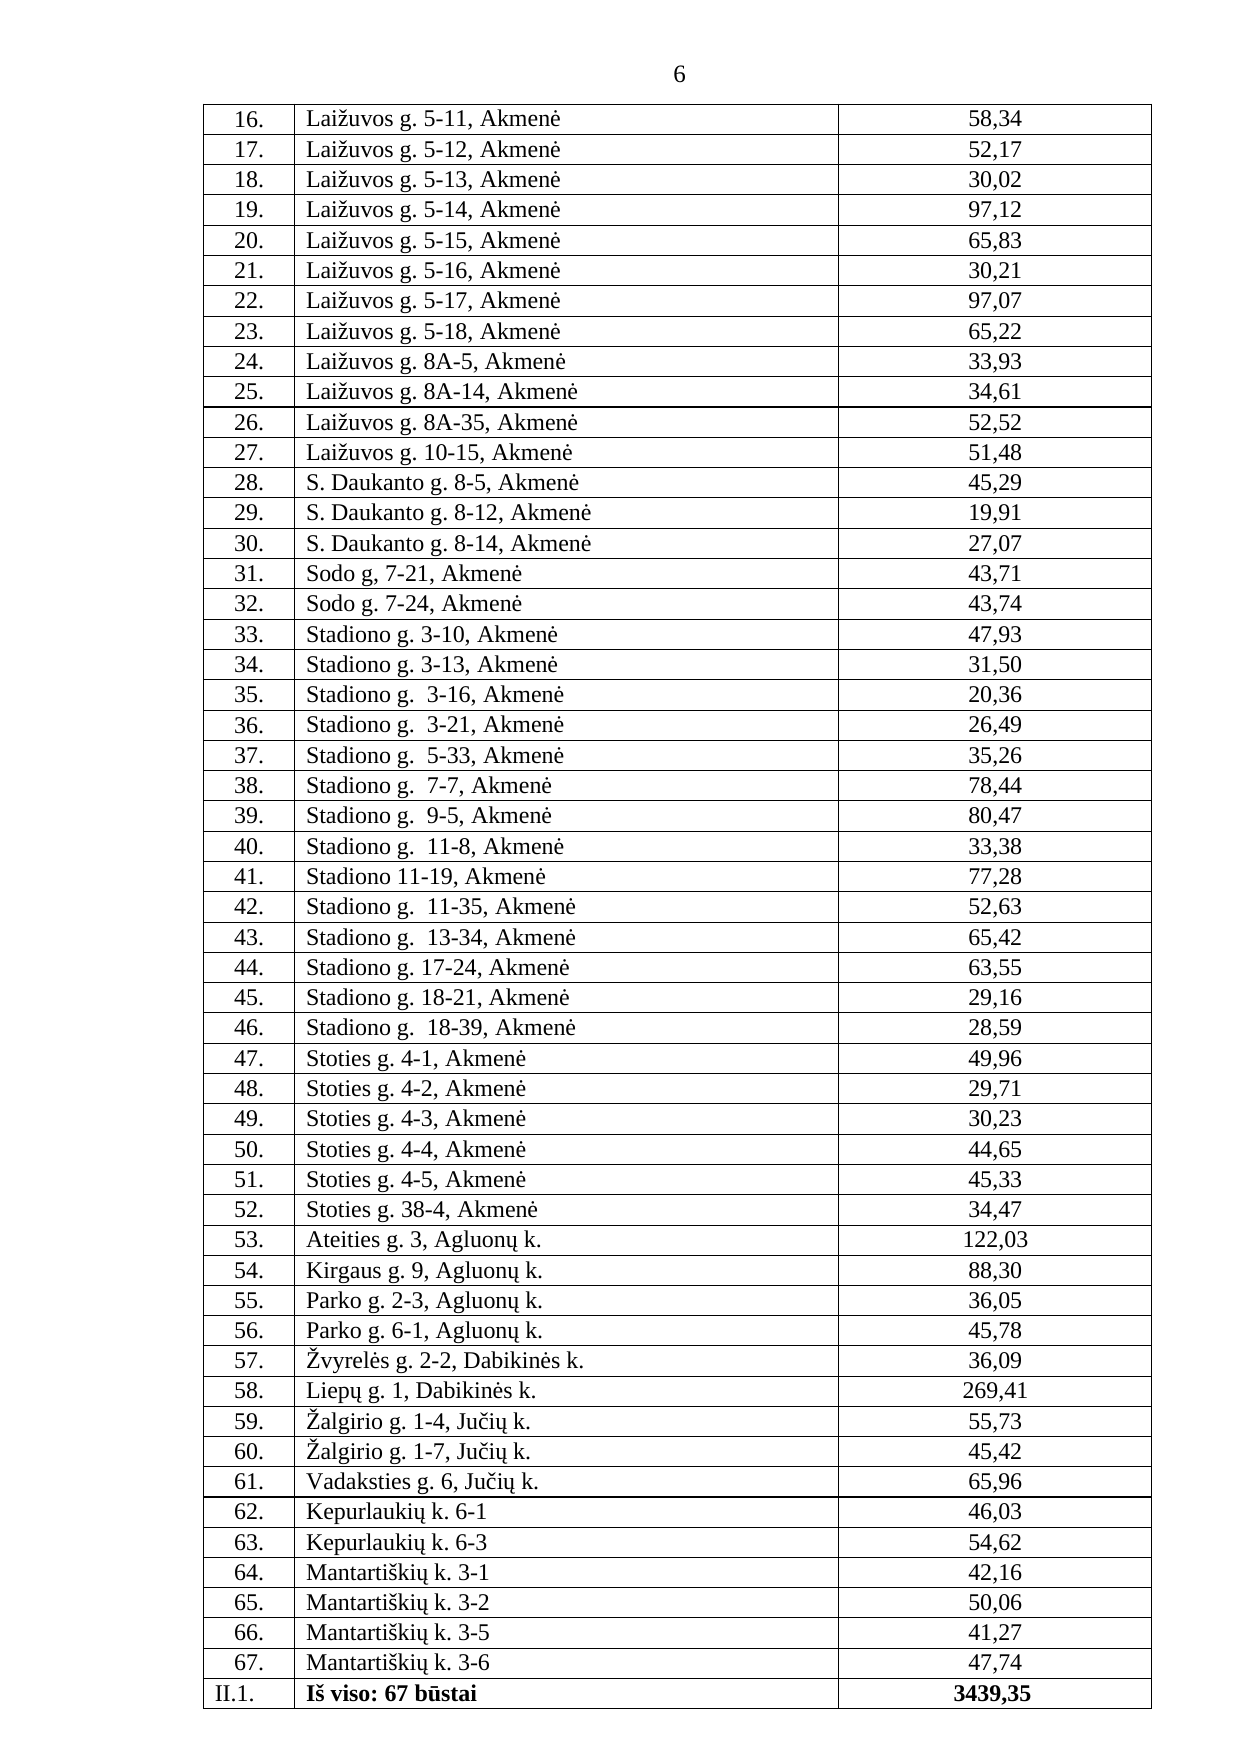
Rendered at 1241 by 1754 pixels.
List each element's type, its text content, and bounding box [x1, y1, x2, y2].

table_cell Kepurlaukių k. 6-1 [295, 1498, 838, 1527]
table_cell 30,21 [839, 256, 1151, 285]
table_cell 26,49 [839, 711, 1151, 740]
table_cell 41,27 [839, 1618, 1151, 1647]
table_cell Žvyrelės g. 2-2, Dabikinės k. [295, 1346, 838, 1376]
table_cell 65,42 [839, 923, 1151, 952]
table_cell Parko g. 2-3, Agluonų k. [295, 1286, 838, 1315]
table_cell 34,61 [839, 377, 1151, 406]
table_cell Laižuvos g. 5-17, Akmenė [295, 286, 838, 316]
table_cell 36,09 [839, 1346, 1151, 1376]
table_cell 27,07 [839, 529, 1151, 558]
table_cell 52,63 [839, 892, 1151, 922]
table_cell 34,47 [839, 1195, 1151, 1224]
table_cell Laižuvos g. 5-13, Akmenė [295, 165, 838, 194]
table_cell 47,74 [839, 1649, 1151, 1678]
table_cell 45. [204, 983, 294, 1012]
table_cell Stoties g. 4-2, Akmenė [295, 1074, 838, 1103]
table_cell 45,42 [839, 1437, 1151, 1466]
table_cell Mantartiškių k. 3-5 [295, 1618, 838, 1647]
table_cell 65,96 [839, 1467, 1151, 1496]
table_cell Stadiono g. 13-34, Akmenė [295, 923, 838, 952]
table_cell Laižuvos g. 8A-35, Akmenė [295, 408, 838, 437]
table_cell Kepurlaukių k. 6-3 [295, 1528, 838, 1557]
table_cell 33,38 [839, 832, 1151, 861]
table_cell 29. [204, 498, 294, 528]
table_cell 47. [204, 1044, 294, 1073]
table_cell 45,78 [839, 1316, 1151, 1345]
table_cell Iš viso: 67 būstai [295, 1679, 838, 1708]
table_cell 39. [204, 801, 294, 831]
table_cell Stadiono g. 3-21, Akmenė [295, 711, 838, 740]
table_cell 29,16 [839, 983, 1151, 1012]
table_cell Laižuvos g. 10-15, Akmenė [295, 438, 838, 467]
table_cell Laižuvos g. 5-14, Akmenė [295, 195, 838, 225]
table_cell 122,03 [839, 1226, 1151, 1255]
table_cell 45,29 [839, 468, 1151, 497]
table_cell 32. [204, 589, 294, 618]
table_cell 45,33 [839, 1165, 1151, 1194]
table_cell 65,83 [839, 226, 1151, 255]
table_cell 28,59 [839, 1013, 1151, 1043]
table_cell 52. [204, 1195, 294, 1224]
table_cell 33,93 [839, 347, 1151, 376]
table_cell Laižuvos g. 5-16, Akmenė [295, 256, 838, 285]
table_cell 88,30 [839, 1256, 1151, 1285]
table_cell Stadiono g. 3-10, Akmenė [295, 620, 838, 649]
table_cell Stadiono g. 9-5, Akmenė [295, 801, 838, 831]
table_cell 52,52 [839, 408, 1151, 437]
table_cell 19,91 [839, 498, 1151, 528]
table_cell 58,34 [839, 105, 1151, 134]
table_cell 43,71 [839, 559, 1151, 588]
table_cell 22. [204, 286, 294, 316]
table_cell 53. [204, 1226, 294, 1255]
table_cell 54. [204, 1256, 294, 1285]
table_cell Liepų g. 1, Dabikinės k. [295, 1377, 838, 1406]
table_cell 80,47 [839, 801, 1151, 831]
table_cell 35,26 [839, 741, 1151, 770]
table_cell Mantartiškių k. 3-1 [295, 1558, 838, 1587]
table_cell Stoties g. 4-1, Akmenė [295, 1044, 838, 1073]
table_cell 42. [204, 892, 294, 922]
table_cell Mantartiškių k. 3-6 [295, 1649, 838, 1678]
table_cell Stadiono g. 11-8, Akmenė [295, 832, 838, 861]
table_cell Stadiono g. 3-13, Akmenė [295, 650, 838, 679]
table_cell 27. [204, 438, 294, 467]
table_cell 44. [204, 953, 294, 982]
table_cell 57. [204, 1346, 294, 1376]
table_cell Laižuvos g. 8A-14, Akmenė [295, 377, 838, 406]
table_cell 42,16 [839, 1558, 1151, 1587]
table_cell 64. [204, 1558, 294, 1587]
table_cell 62. [204, 1498, 294, 1527]
table_cell 35. [204, 680, 294, 709]
table_cell 24. [204, 347, 294, 376]
table_cell Stoties g. 38-4, Akmenė [295, 1195, 838, 1224]
table_cell Stoties g. 4-5, Akmenė [295, 1165, 838, 1194]
table_cell 20. [204, 226, 294, 255]
table_cell 61. [204, 1467, 294, 1496]
table_cell Mantartiškių k. 3-2 [295, 1588, 838, 1617]
table_cell 28. [204, 468, 294, 497]
table_cell 60. [204, 1437, 294, 1466]
table_cell Žalgirio g. 1-4, Jučių k. [295, 1407, 838, 1436]
table_cell 37. [204, 741, 294, 770]
table_cell Laižuvos g. 5-12, Akmenė [295, 135, 838, 164]
table_cell 38. [204, 771, 294, 800]
table_cell 51,48 [839, 438, 1151, 467]
table_cell 65. [204, 1588, 294, 1617]
table_cell 36. [204, 711, 294, 740]
table_cell Kirgaus g. 9, Agluonų k. [295, 1256, 838, 1285]
table_cell 19. [204, 195, 294, 225]
table_cell Laižuvos g. 5-11, Akmenė [295, 105, 838, 134]
table_cell Laižuvos g. 8A-5, Akmenė [295, 347, 838, 376]
table_cell Laižuvos g. 5-15, Akmenė [295, 226, 838, 255]
table_cell 59. [204, 1407, 294, 1436]
table_cell 30,02 [839, 165, 1151, 194]
table_cell Stadiono g. 5-33, Akmenė [295, 741, 838, 770]
table_cell Žalgirio g. 1-7, Jučių k. [295, 1437, 838, 1466]
table_cell 66. [204, 1618, 294, 1647]
table_cell 33. [204, 620, 294, 649]
table_cell 63. [204, 1528, 294, 1557]
table_cell 3439,35 [839, 1679, 1151, 1708]
table_cell 44,65 [839, 1135, 1151, 1164]
table_cell 46,03 [839, 1498, 1151, 1527]
table_cell 23. [204, 317, 294, 346]
table_cell Stadiono 11-19, Akmenė [295, 862, 838, 891]
table_cell S. Daukanto g. 8-12, Akmenė [295, 498, 838, 528]
table_cell 43,74 [839, 589, 1151, 618]
table_cell 55. [204, 1286, 294, 1315]
table_cell 40. [204, 832, 294, 861]
table_cell 54,62 [839, 1528, 1151, 1557]
table_cell 48. [204, 1074, 294, 1103]
table_cell Stadiono g. 18-39, Akmenė [295, 1013, 838, 1043]
table_cell 18. [204, 165, 294, 194]
table_cell 50,06 [839, 1588, 1151, 1617]
table_cell 31. [204, 559, 294, 588]
table_cell 63,55 [839, 953, 1151, 982]
table_cell 78,44 [839, 771, 1151, 800]
table_cell S. Daukanto g. 8-14, Akmenė [295, 529, 838, 558]
table_cell 31,50 [839, 650, 1151, 679]
table_cell 49. [204, 1104, 294, 1133]
table_cell 51. [204, 1165, 294, 1194]
table_cell 269,41 [839, 1377, 1151, 1406]
table_cell 43. [204, 923, 294, 952]
table_cell 16. [204, 105, 294, 134]
table_cell 97,12 [839, 195, 1151, 225]
table_cell 47,93 [839, 620, 1151, 649]
table_cell 30. [204, 529, 294, 558]
table_cell 67. [204, 1649, 294, 1678]
table_cell S. Daukanto g. 8-5, Akmenė [295, 468, 838, 497]
table_cell 46. [204, 1013, 294, 1043]
table_cell 21. [204, 256, 294, 285]
table_cell Stadiono g. 11-35, Akmenė [295, 892, 838, 922]
table_cell II.1. [204, 1679, 294, 1708]
table_cell 41. [204, 862, 294, 891]
table_cell Sodo g, 7-21, Akmenė [295, 559, 838, 588]
table_cell 17. [204, 135, 294, 164]
table_cell 77,28 [839, 862, 1151, 891]
table_cell 97,07 [839, 286, 1151, 316]
table_cell 20,36 [839, 680, 1151, 709]
table_cell 34. [204, 650, 294, 679]
table_cell 49,96 [839, 1044, 1151, 1073]
table_cell Stadiono g. 3-16, Akmenė [295, 680, 838, 709]
table_cell Vadaksties g. 6, Jučių k. [295, 1467, 838, 1496]
table_cell 65,22 [839, 317, 1151, 346]
table_cell 50. [204, 1135, 294, 1164]
table_cell Stadiono g. 17-24, Akmenė [295, 953, 838, 982]
table_cell Stadiono g. 7-7, Akmenė [295, 771, 838, 800]
table_cell 52,17 [839, 135, 1151, 164]
table_cell 25. [204, 377, 294, 406]
table_cell 56. [204, 1316, 294, 1345]
table_cell Stoties g. 4-3, Akmenė [295, 1104, 838, 1133]
table_cell 58. [204, 1377, 294, 1406]
table_cell Sodo g. 7-24, Akmenė [295, 589, 838, 618]
table_cell Stadiono g. 18-21, Akmenė [295, 983, 838, 1012]
table_cell Stoties g. 4-4, Akmenė [295, 1135, 838, 1164]
table_cell 36,05 [839, 1286, 1151, 1315]
table_cell 26. [204, 408, 294, 437]
table_cell 30,23 [839, 1104, 1151, 1133]
table_cell 29,71 [839, 1074, 1151, 1103]
table_cell Laižuvos g. 5-18, Akmenė [295, 317, 838, 346]
table_cell Ateities g. 3, Agluonų k. [295, 1226, 838, 1255]
table_cell Parko g. 6-1, Agluonų k. [295, 1316, 838, 1345]
table_cell 55,73 [839, 1407, 1151, 1436]
